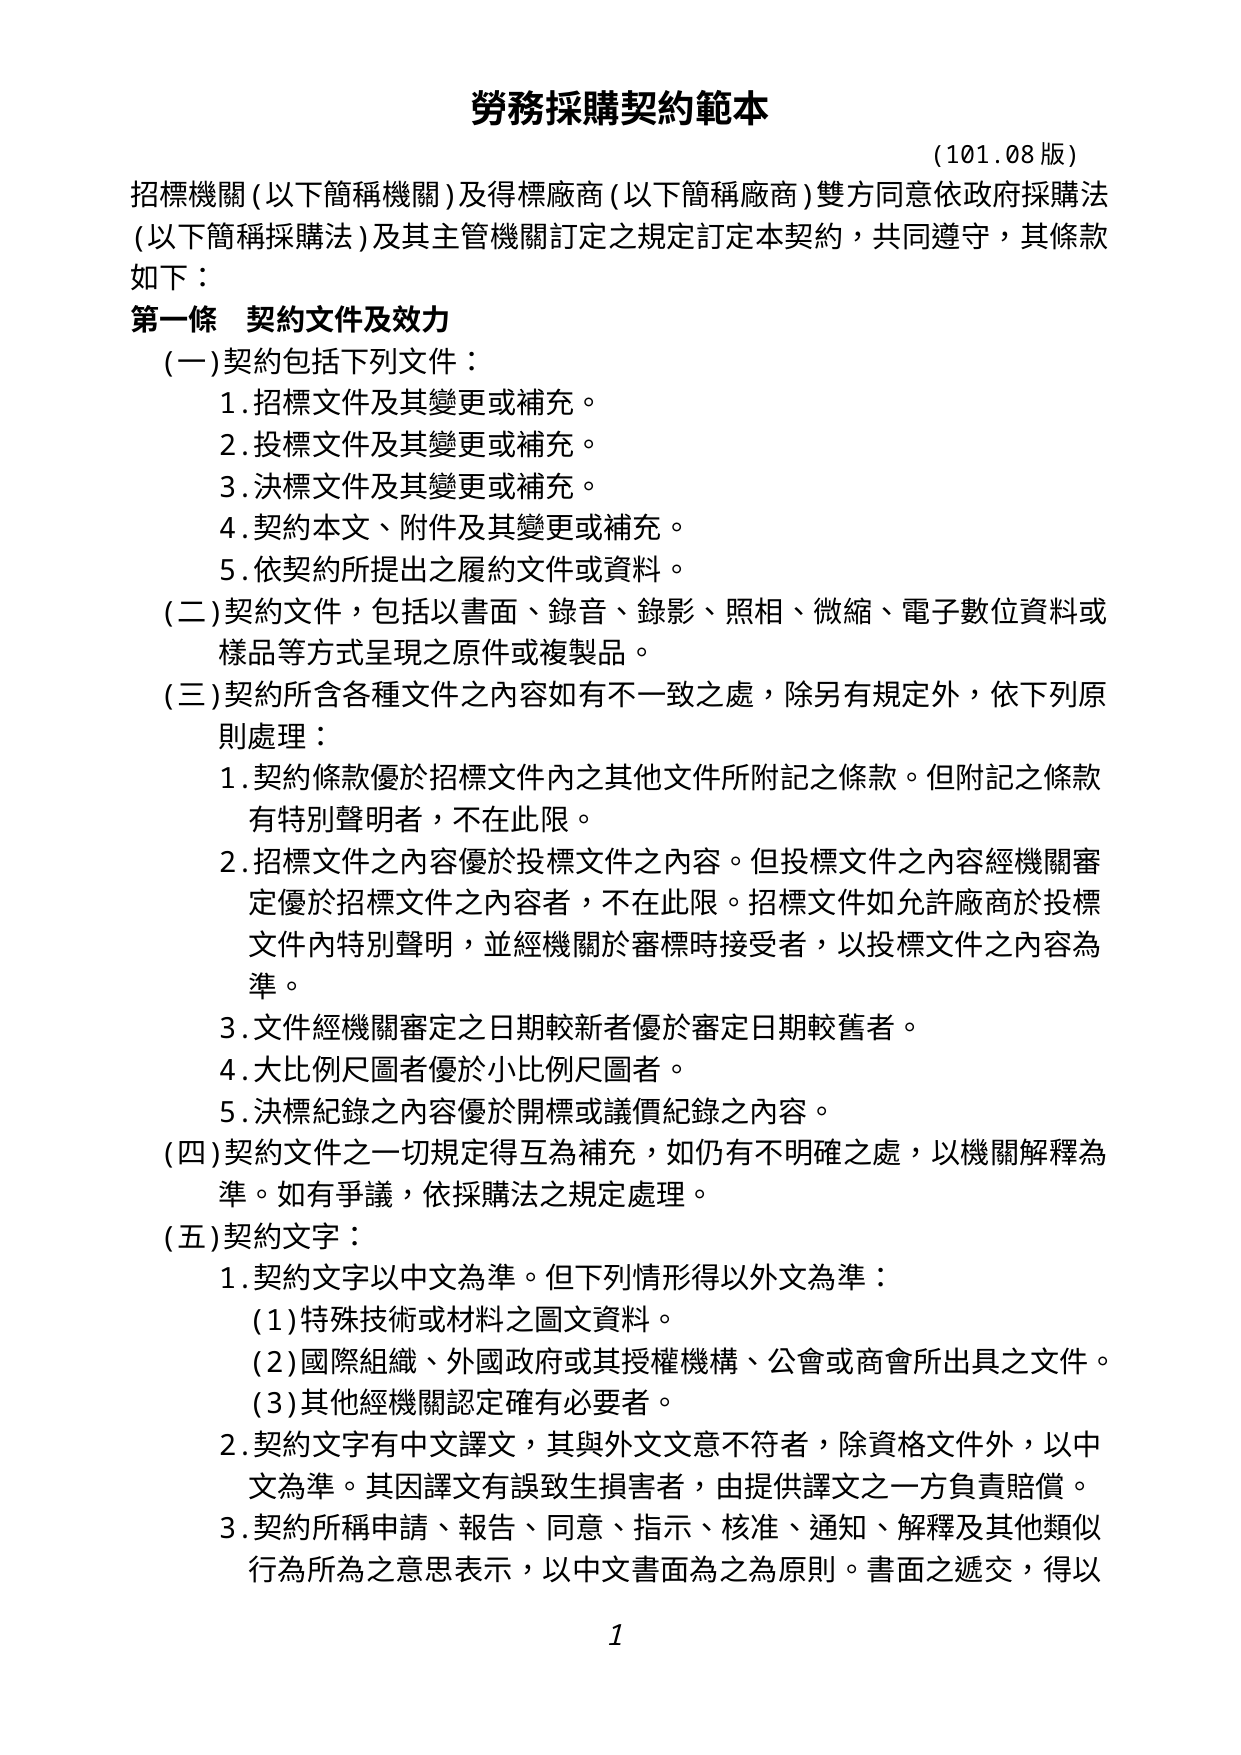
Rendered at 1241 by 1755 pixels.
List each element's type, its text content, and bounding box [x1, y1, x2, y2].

text 1.招標文件及其變更或補充。 [218, 380, 1110, 422]
text (三)契約所含各種文件之內容如有不一致之處，除另有規定外，依下列原則處理： [159, 672, 1110, 755]
text 2.招標文件之內容優於投標文件之內容。但投標文件之內容經機關審定優於招標文件之內容者，不在此限。招標文件如允許廠商於投標文件內特別聲明，並經機關於審標時接受者，以投標文件之內容為準。 [218, 839, 1104, 1005]
text 3.文件經機關審定之日期較新者優於審定日期較舊者。 [218, 1005, 1104, 1047]
text (二)契約文件，包括以書面、錄音、錄影、照相、微縮、電子數位資料或樣品等方式呈現之原件或複製品。 [159, 589, 1110, 672]
text 招標機關(以下簡稱機關)及得標廠商(以下簡稱廠商)雙方同意依政府採購法(以下簡稱採購法)及其主管機關訂定之規定訂定本契約，共同遵守，其條款如下： [130, 172, 1110, 297]
text 4.大比例尺圖者優於小比例尺圖者。 [218, 1047, 1104, 1089]
text (一)契約包括下列文件： [159, 339, 1110, 380]
text (四)契約文件之一切規定得互為補充，如仍有不明確之處，以機關解釋為準。如有爭議，依採購法之規定處理。 [159, 1130, 1110, 1214]
text 5.依契約所提出之履約文件或資料。 [218, 547, 1110, 589]
text 勞務採購契約範本 [130, 89, 1110, 130]
text 第一條 契約文件及效力 [130, 297, 1110, 339]
text 1.契約文字以中文為準。但下列情形得以外文為準： [218, 1255, 1104, 1297]
text 4.契約本文、附件及其變更或補充。 [218, 505, 1110, 547]
text (1)特殊技術或材料之圖文資料。 [248, 1297, 1110, 1339]
text (五)契約文字： [159, 1214, 1110, 1255]
text 3.契約所稱申請、報告、同意、指示、核准、通知、解釋及其他類似行為所為之意思表示，以中文書面為之為原則。書面之遞交，得以 [218, 1505, 1104, 1589]
text 2.投標文件及其變更或補充。 [218, 422, 1110, 464]
text 1.契約條款優於招標文件內之其他文件所附記之條款。但附記之條款有特別聲明者，不在此限。 [218, 755, 1104, 839]
text (3)其他經機關認定確有必要者。 [248, 1380, 1110, 1422]
text (2)國際組織、外國政府或其授權機構、公會或商會所出具之文件。 [248, 1339, 1110, 1380]
text 5.決標紀錄之內容優於開標或議價紀錄之內容。 [218, 1089, 1104, 1130]
text 2.契約文字有中文譯文，其與外文文意不符者，除資格文件外，以中文為準。其因譯文有誤致生損害者，由提供譯文之一方負責賠償。 [218, 1422, 1104, 1505]
text 3.決標文件及其變更或補充。 [218, 464, 1110, 505]
text (101.08版) [130, 130, 1110, 172]
